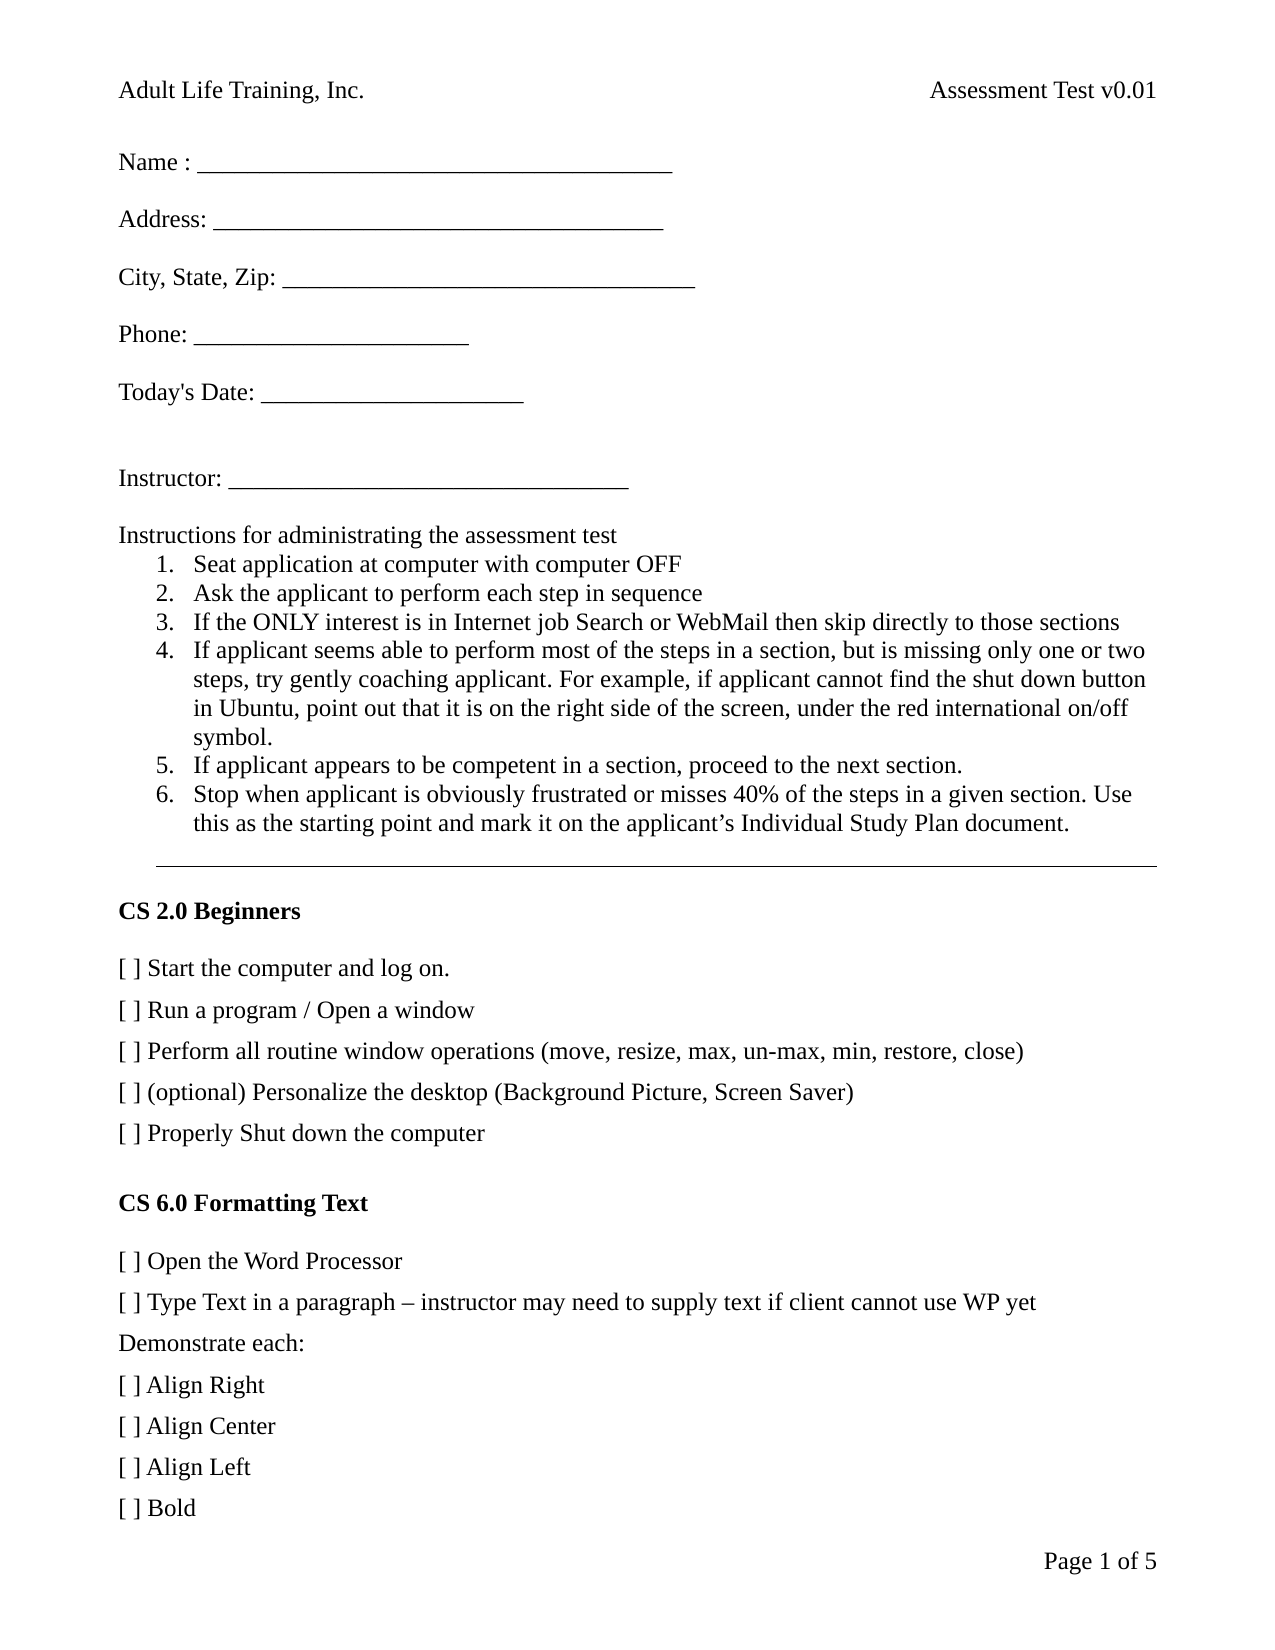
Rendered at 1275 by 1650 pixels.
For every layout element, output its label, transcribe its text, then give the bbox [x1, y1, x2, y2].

text [ ] (optional) Personalize the desktop (Background Picture, Screen Saver) [118, 1077, 1157, 1106]
text [ ] Align Center [118, 1411, 1157, 1440]
text [ ] Properly Shut down the computer [118, 1118, 1157, 1147]
text City, State, Zip: _________________________________ [118, 262, 1157, 291]
list Seat application at computer with computer OFF [156, 549, 1157, 578]
text [ ] Type Text in a paragraph – instructor may need to supply text if client cannot use WP yet [118, 1287, 1157, 1316]
text [ ] Align Left [118, 1452, 1157, 1481]
text Demonstrate each: [118, 1328, 1157, 1357]
text [ ] Open the Word Processor [118, 1246, 1157, 1275]
text Phone: ______________________ [118, 319, 1157, 348]
text [ ] Bold [118, 1493, 1157, 1522]
text [ ] Start the computer and log on. [118, 953, 1157, 982]
list If applicant appears to be competent in a section, proceed to the next section. [156, 751, 1157, 779]
text CS 6.0 Formatting Text [118, 1188, 1157, 1217]
text Today's Date: _____________________ [118, 377, 1157, 406]
list If the ONLY interest is in Internet job Search or WebMail then skip directly to those sections [156, 607, 1157, 636]
text Instructions for administrating the assessment test [118, 521, 1157, 549]
list Stop when applicant is obviously frustrated or misses 40% of the steps in a given section. Use this as the starting point and mark it on the applicant’s Individual Study Plan document. [156, 779, 1157, 837]
text Instructor: ________________________________ [118, 463, 1157, 492]
text CS 2.0 Beginners [118, 896, 1157, 925]
list Ask the applicant to perform each step in sequence [156, 578, 1157, 607]
text [ ] Align Right [118, 1370, 1157, 1398]
text Address: ____________________________________ [118, 204, 1157, 233]
text [ ] Run a program / Open a window [118, 995, 1157, 1023]
text [ ] Perform all routine window operations (move, resize, max, un-max, min, restore, close) [118, 1036, 1157, 1065]
list If applicant seems able to perform most of the steps in a section, but is missing only one or two steps, try gently coaching applicant. For example, if applicant cannot find the shut down button in Ubuntu, point out that it is on the right side of the screen, under the red international on/off symbol. [156, 636, 1157, 751]
text Name : ______________________________________ [118, 147, 1157, 176]
